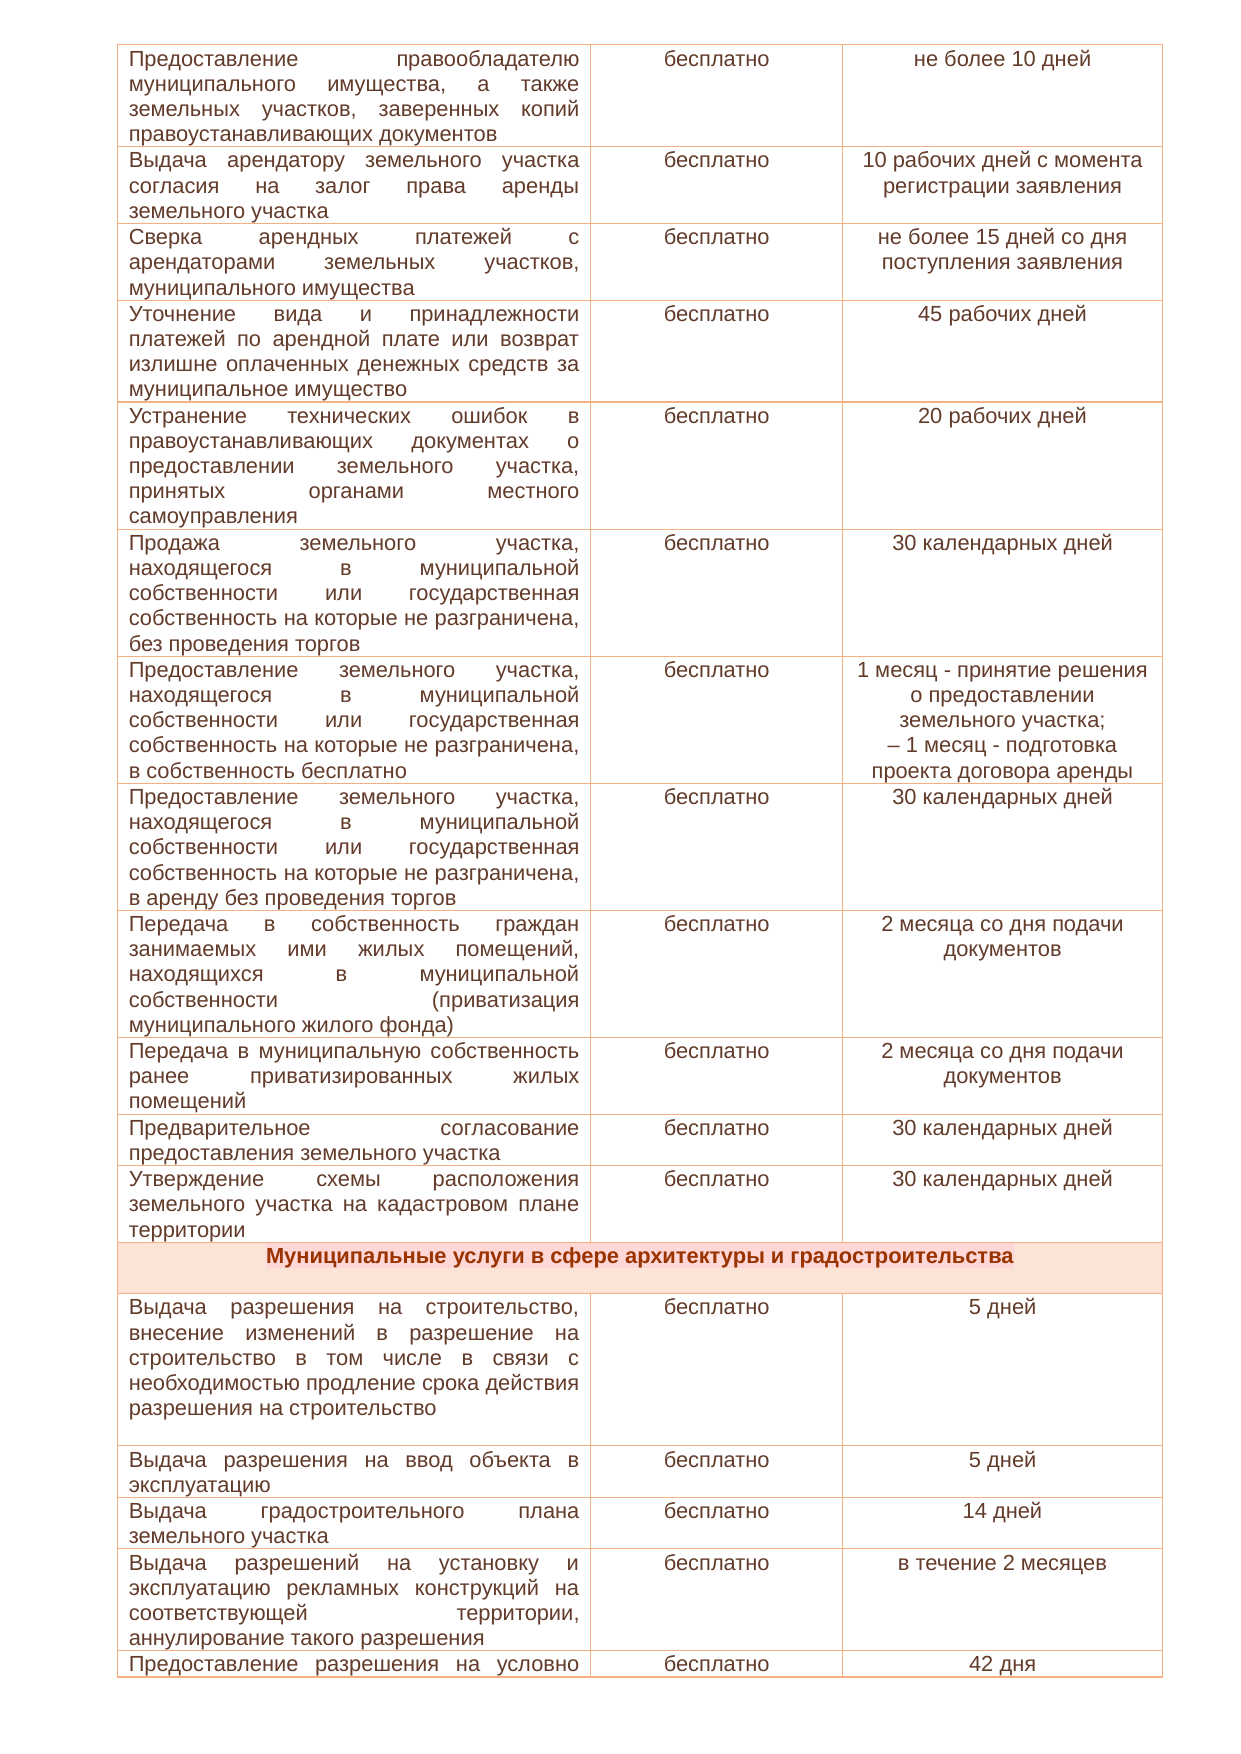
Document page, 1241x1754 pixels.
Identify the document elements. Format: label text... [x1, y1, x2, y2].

table_cell Передача в собственность граждан занимаемых ими жилых помещений, находящихся в муниципальной собственности (приватизация муниципального жилого фонда) [118, 911, 590, 1037]
table_cell бесплатно [591, 224, 842, 299]
table_cell бесплатно [591, 1498, 602, 1548]
table_cell 14 дней [843, 1498, 1162, 1548]
table_cell 2 месяца со дня подачи документов [843, 1038, 1162, 1113]
table_cell Выдача разрешения на ввод объекта в эксплуатацию [118, 1446, 590, 1497]
table_cell Муниципальные услуги в сфере архитектуры и градостроительства [118, 1243, 1162, 1293]
table_cell бесплатно [831, 1498, 842, 1548]
table_cell бесплатно [591, 911, 842, 1037]
table_cell бесплатно [591, 45, 842, 146]
table_cell не более 10 дней [843, 45, 1162, 146]
table_cell Предварительное согласование предоставления земельного участка [118, 1115, 590, 1165]
table_cell бесплатно [591, 147, 842, 223]
table_cell Сверка арендных платежей с арендаторами земельных участков, муниципального имущества [118, 224, 590, 299]
table_cell Выдача разрешений на установку и эксплуатацию рекламных конструкций на соответствующей территории, аннулирование такого разрешения [118, 1549, 590, 1650]
table_cell 30 календарных дней [843, 1115, 1162, 1165]
table_cell 2 месяца со дня подачи документов [843, 911, 1162, 1037]
table_cell бесплатно [591, 784, 842, 910]
table_cell Устранение технических ошибок в правоустанавливающих документах о предоставлении земельного участка, принятых органами местного самоуправления [118, 403, 590, 528]
table_cell бесплатно [591, 530, 842, 656]
table_cell 10 рабочих дней с момента регистрации заявления [843, 147, 1162, 223]
table_cell бесплатно [591, 403, 842, 528]
table_cell бесплатно [591, 1651, 842, 1676]
table_cell 42 дня [843, 1651, 853, 1676]
table_cell 5 дней [843, 1446, 1162, 1497]
table_cell бесплатно [591, 657, 842, 783]
table_cell бесплатно [591, 1115, 842, 1165]
table_cell 20 рабочих дней [843, 403, 1162, 528]
table_cell в течение 2 месяцев [843, 1549, 1162, 1650]
table_cell не более 15 дней со дня поступления заявления [843, 224, 1162, 299]
table_cell бесплатно [591, 1549, 842, 1650]
table_cell 30 календарных дней [843, 530, 1162, 656]
table_cell 5 дней [843, 1294, 1162, 1445]
table_cell Предоставление правообладателю муниципального имущества, а также земельных участков, заверенных копий правоустанавливающих документов [118, 45, 590, 146]
table_cell 45 рабочих дней [843, 301, 1162, 401]
table_cell 1 месяц - принятие решения о предоставлении земельного участка; – 1 месяц - подготовка проекта договора аренды [843, 657, 1162, 783]
table_cell 30 календарных дней [843, 1166, 1162, 1242]
table_cell 42 дня [1151, 1651, 1162, 1676]
table_cell Предоставление земельного участка, находящегося в муниципальной собственности или государственная собственность на которые не разграничена, в собственность бесплатно [118, 657, 590, 783]
table_cell бесплатно [591, 1294, 842, 1445]
table_cell бесплатно [591, 1038, 842, 1113]
table_cell бесплатно [591, 1166, 842, 1242]
table_cell бесплатно [591, 1446, 842, 1497]
table_cell бесплатно [591, 301, 842, 401]
table_cell 30 календарных дней [843, 784, 1162, 910]
